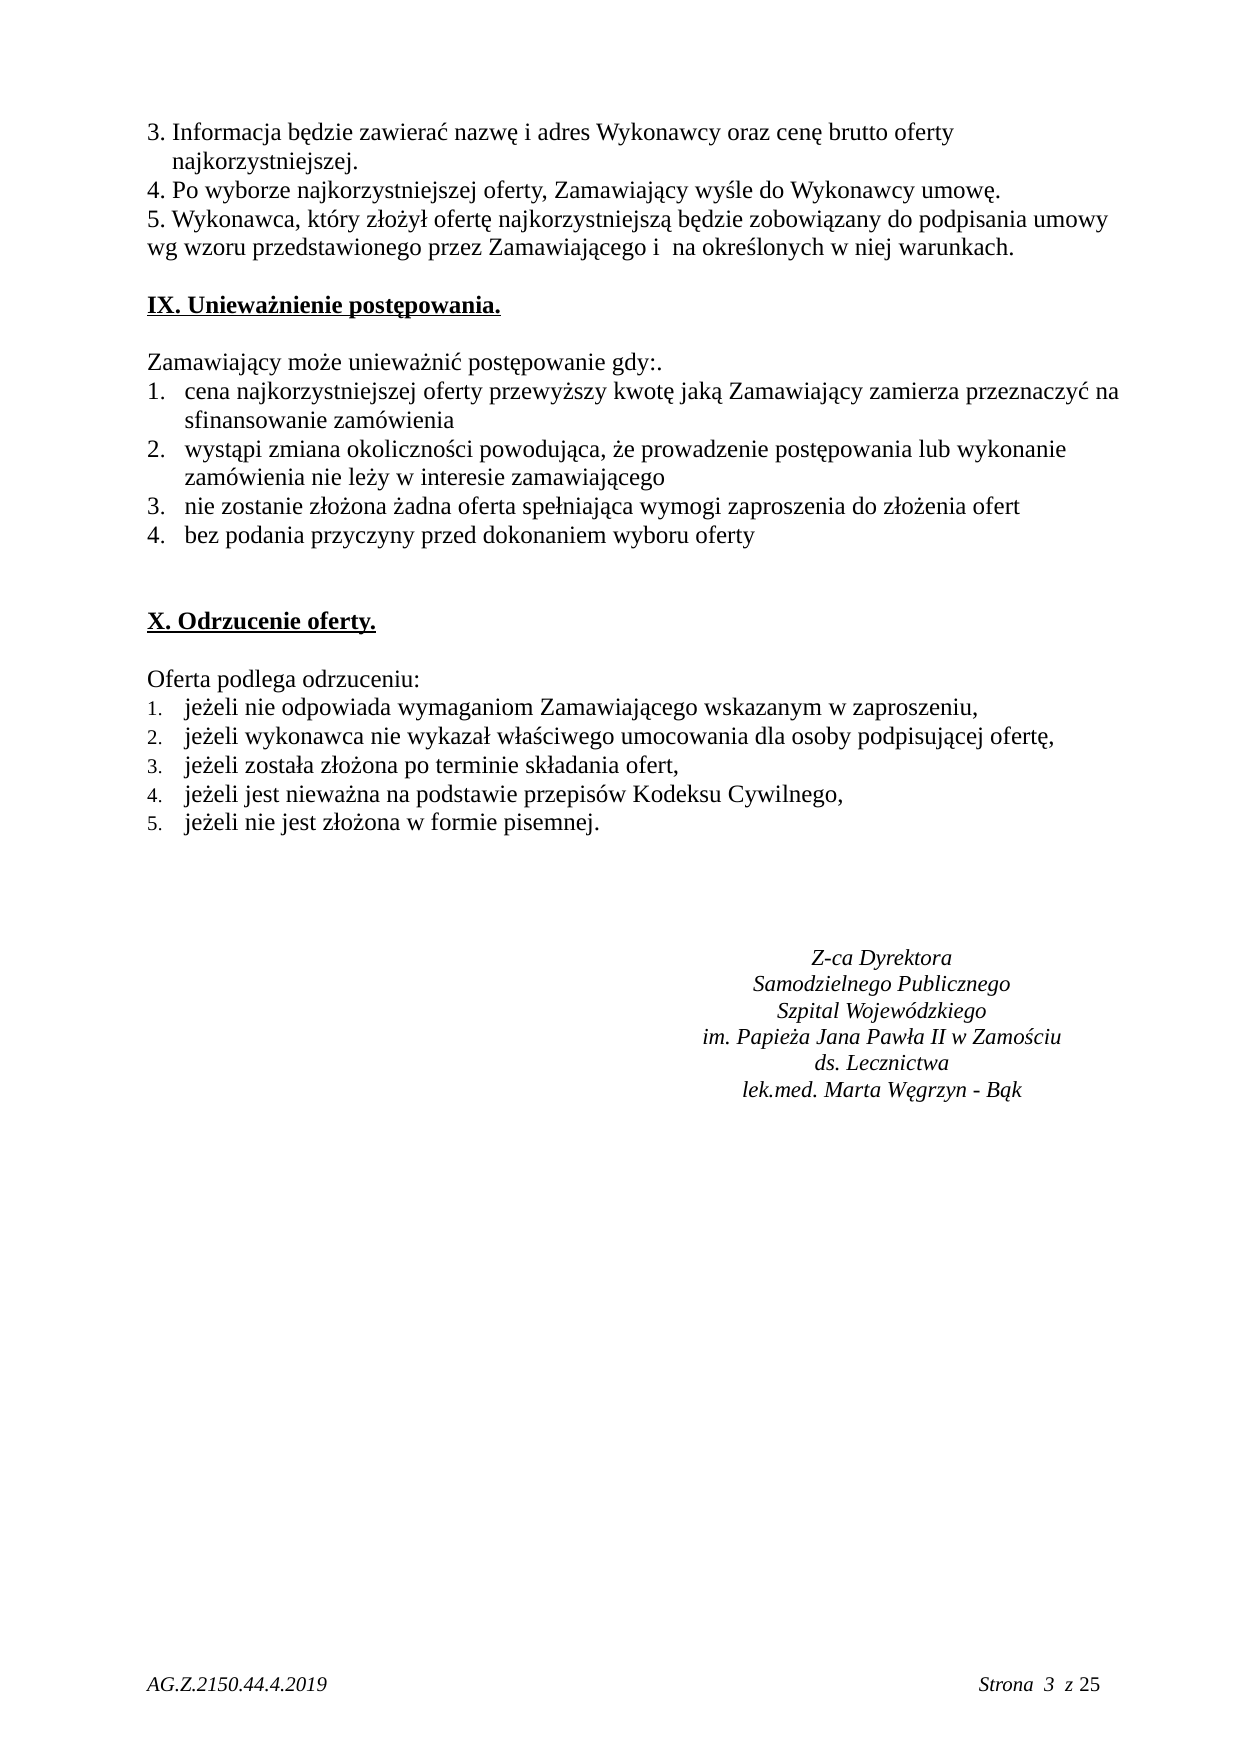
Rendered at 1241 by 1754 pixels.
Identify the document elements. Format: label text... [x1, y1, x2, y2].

list cena najkorzystniejszej oferty przewyższy kwotę jaką Zamawiający zamierza przeznaczyć na sfinansowanie zamówienia [147, 376, 1123, 434]
list jeżeli jest nieważna na podstawie przepisów Kodeksu Cywilnego, [147, 779, 1123, 807]
list jeżeli została złożona po terminie składania ofert, [147, 750, 1123, 779]
list wystąpi zmiana okoliczności powodująca, że prowadzenie postępowania lub wykonanie zamówienia nie leży w interesie zamawiającego [147, 434, 1123, 491]
list bez podania przyczyny przed dokonaniem wyboru oferty [147, 520, 1123, 577]
list jeżeli wykonawca nie wykazał właściwego umocowania dla osoby podpisującej ofertę, [147, 721, 1123, 750]
text 4. Po wyborze najkorzystniejszej oferty, Zamawiający wyśle do Wykonawcy umowę. [147, 175, 1123, 204]
text 3. Informacja będzie zawierać nazwę i adres Wykonawcy oraz cenę brutto oferty [147, 117, 1123, 146]
table_header [140, 944, 635, 1102]
text Zamawiający może unieważnić postępowanie gdy:. [147, 347, 1123, 376]
text 5. Wykonawca, który złożył ofertę najkorzystniejszą będzie zobowiązany do podpisania umowy wg wzoru przedstawionego przez Zamawiającego i na określonych w niej warunkach. [147, 204, 1123, 261]
text IX. Unieważnienie postępowania. [147, 290, 1123, 319]
list jeżeli nie jest złożona w formie pisemnej. [147, 807, 1123, 836]
text Oferta podlega odrzuceniu: [147, 664, 1123, 692]
text X. Odrzucenie oferty. [147, 606, 1123, 635]
text najkorzystniejszej. [147, 146, 1123, 175]
list jeżeli nie odpowiada wymaganiom Zamawiającego wskazanym w zaproszeniu, [147, 692, 1123, 721]
list nie zostanie złożona żadna oferta spełniająca wymogi zaproszenia do złożenia ofert [147, 491, 1123, 520]
table_header Z-ca Dyrektora Samodzielnego Publicznego Szpital Wojewódzkiego im. Papieża Jana Pawła II w Zamościu ds. Lecznictwa lek.med. Marta Węgrzyn - Bąk [635, 944, 1131, 1102]
